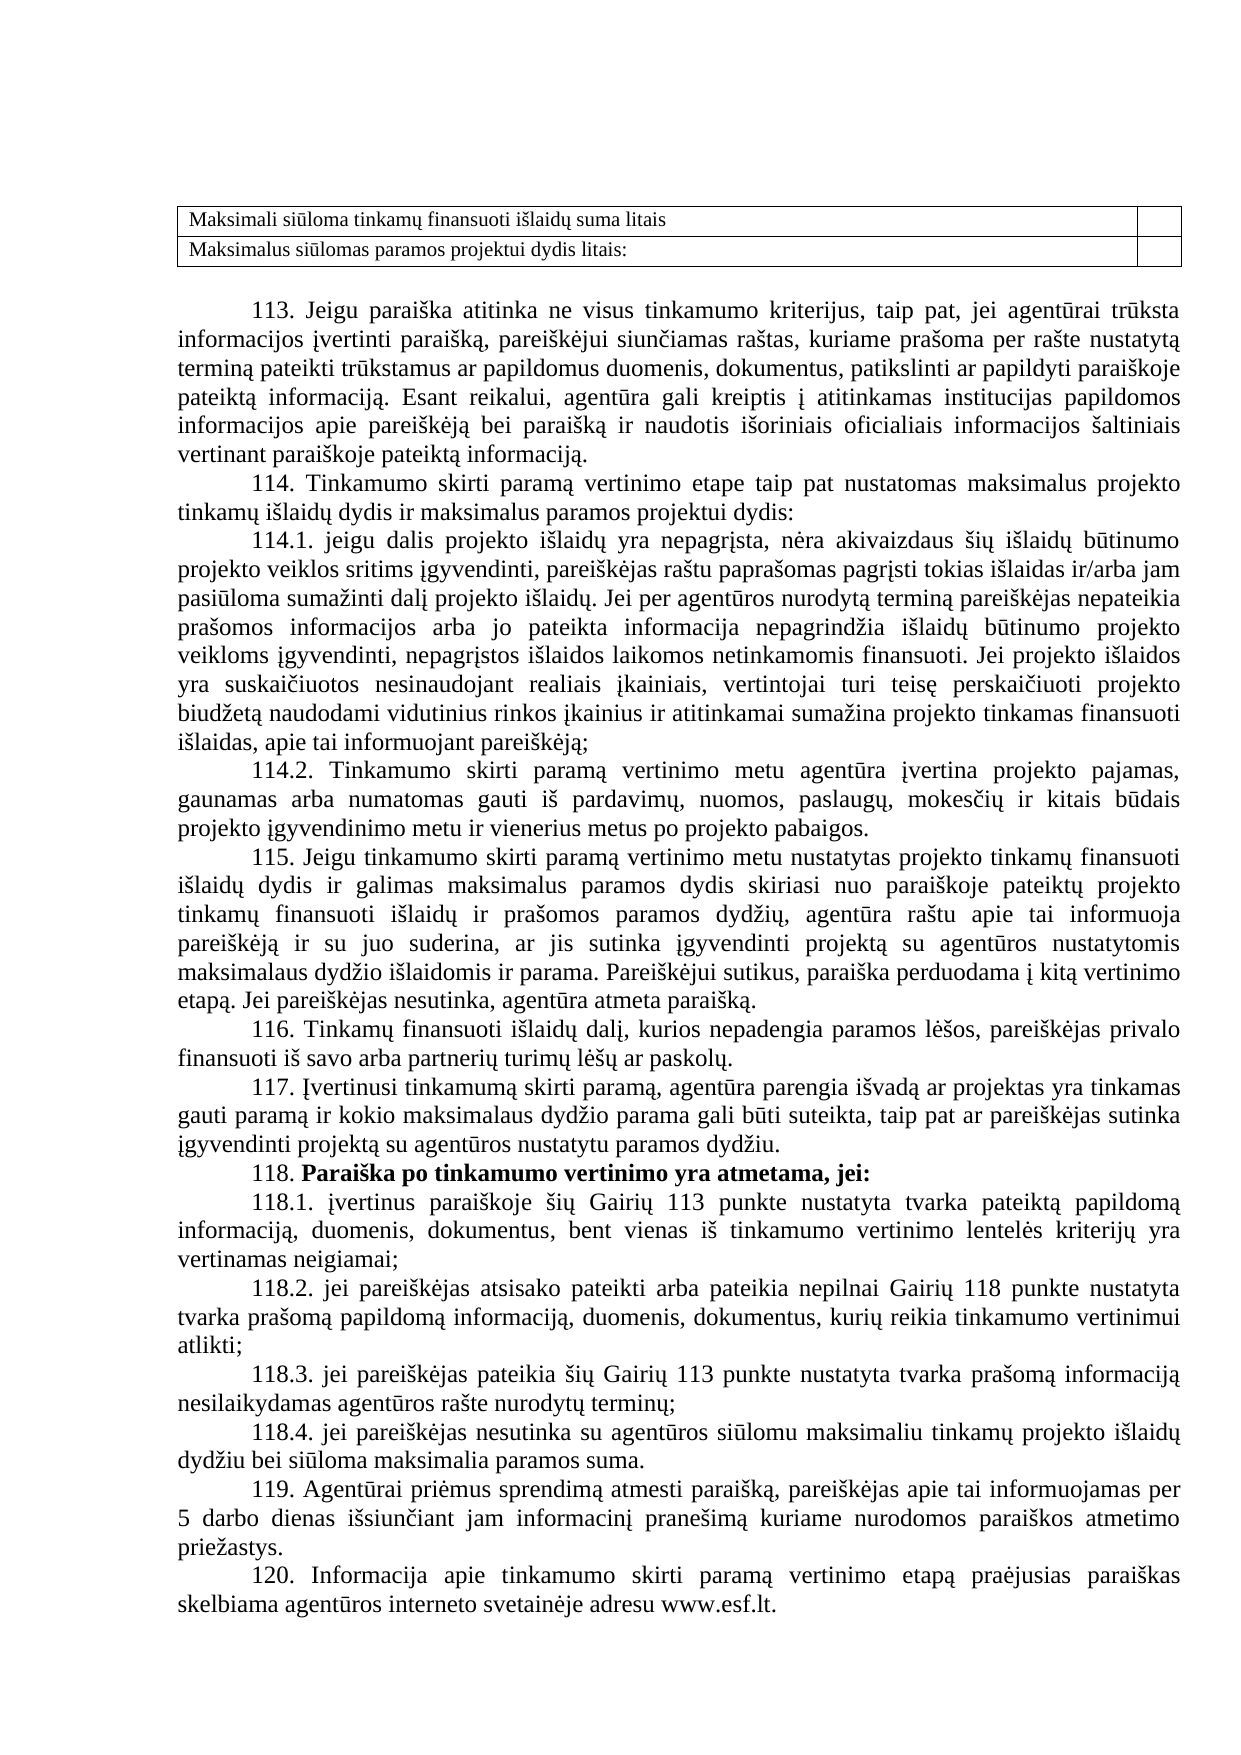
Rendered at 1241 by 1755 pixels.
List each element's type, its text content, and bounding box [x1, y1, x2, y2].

text 119. Agentūrai priėmus sprendimą atmesti paraišką, pareiškėjas apie tai informuojamas per 5 darbo dienas išsiunčiant jam informacinį pranešimą kuriame nurodomos paraiškos atmetimo priežastys. [177, 1474, 1181, 1560]
text 118.4. jei pareiškėjas nesutinka su agentūros siūlomu maksimaliu tinkamų projekto išlaidų dydžiu bei siūloma maksimalia paramos suma. [177, 1417, 1181, 1474]
table_cell Maksimalus siūlomas paramos projektui dydis litais: [178, 237, 1137, 266]
table_cell [1138, 237, 1181, 266]
text 113. Jeigu paraiška atitinka ne visus tinkamumo kriterijus, taip pat, jei agentūrai trūksta informacijos įvertinti paraišką, pareiškėjui siunčiamas raštas, kuriame prašoma per rašte nustatytą terminą pateikti trūkstamus ar papildomus duomenis, dokumentus, patikslinti ar papildyti paraiškoje pateiktą informaciją. Esant reikalui, agentūra gali kreiptis į atitinkamas institucijas papildomos informacijos apie pareiškėją bei paraišką ir naudotis išoriniais oficialiais informacijos šaltiniais vertinant paraiškoje pateiktą informaciją. [177, 295, 1181, 468]
table_header [1138, 207, 1181, 236]
text 114.2. Tinkamumo skirti paramą vertinimo metu agentūra įvertina projekto pajamas, gaunamas arba numatomas gauti iš pardavimų, nuomos, paslaugų, mokesčių ir kitais būdais projekto įgyvendinimo metu ir vienerius metus po projekto pabaigos. [177, 755, 1181, 842]
text 116. Tinkamų finansuoti išlaidų dalį, kurios nepadengia paramos lėšos, pareiškėjas privalo finansuoti iš savo arba partnerių turimų lėšų ar paskolų. [177, 1014, 1181, 1072]
text 118.3. jei pareiškėjas pateikia šių Gairių 113 punkte nustatyta tvarka prašomą informaciją nesilaikydamas agentūros rašte nurodytų terminų; [177, 1359, 1181, 1417]
text 120. Informacija apie tinkamumo skirti paramą vertinimo etapą praėjusias paraiškas skelbiama agentūros interneto svetainėje adresu www.esf.lt. [177, 1560, 1181, 1618]
text 118. Paraiška po tinkamumo vertinimo yra atmetama, jei: [177, 1158, 1181, 1187]
text 115. Jeigu tinkamumo skirti paramą vertinimo metu nustatytas projekto tinkamų finansuoti išlaidų dydis ir galimas maksimalus paramos dydis skiriasi nuo paraiškoje pateiktų projekto tinkamų finansuoti išlaidų ir prašomos paramos dydžių, agentūra raštu apie tai informuoja pareiškėją ir su juo suderina, ar jis sutinka įgyvendinti projektą su agentūros nustatytomis maksimalaus dydžio išlaidomis ir parama. Pareiškėjui sutikus, paraiška perduodama į kitą vertinimo etapą. Jei pareiškėjas nesutinka, agentūra atmeta paraišką. [177, 842, 1181, 1014]
text 118.1. įvertinus paraiškoje šių Gairių 113 punkte nustatyta tvarka pateiktą papildomą informaciją, duomenis, dokumentus, bent vienas iš tinkamumo vertinimo lentelės kriterijų yra vertinamas neigiamai; [177, 1187, 1181, 1273]
text 114.1. jeigu dalis projekto išlaidų yra nepagrįsta, nėra akivaizdaus šių išlaidų būtinumo projekto veiklos sritims įgyvendinti, pareiškėjas raštu paprašomas pagrįsti tokias išlaidas ir/arba jam pasiūloma sumažinti dalį projekto išlaidų. Jei per agentūros nurodytą terminą pareiškėjas nepateikia prašomos informacijos arba jo pateikta informacija nepagrindžia išlaidų būtinumo projekto veikloms įgyvendinti, nepagrįstos išlaidos laikomos netinkamomis finansuoti. Jei projekto išlaidos yra suskaičiuotos nesinaudojant realiais įkainiais, vertintojai turi teisę perskaičiuoti projekto biudžetą naudodami vidutinius rinkos įkainius ir atitinkamai sumažina projekto tinkamas finansuoti išlaidas, apie tai informuojant pareiškėją; [177, 525, 1181, 755]
table_header Maksimali siūloma tinkamų finansuoti išlaidų suma litais [178, 207, 1137, 236]
text 114. Tinkamumo skirti paramą vertinimo etape taip pat nustatomas maksimalus projekto tinkamų išlaidų dydis ir maksimalus paramos projektui dydis: [177, 468, 1181, 525]
text 118.2. jei pareiškėjas atsisako pateikti arba pateikia nepilnai Gairių 118 punkte nustatyta tvarka prašomą papildomą informaciją, duomenis, dokumentus, kurių reikia tinkamumo vertinimui atlikti; [177, 1273, 1181, 1359]
text 117. Įvertinusi tinkamumą skirti paramą, agentūra parengia išvadą ar projektas yra tinkamas gauti paramą ir kokio maksimalaus dydžio parama gali būti suteikta, taip pat ar pareiškėjas sutinka įgyvendinti projektą su agentūros nustatytu paramos dydžiu. [177, 1072, 1181, 1158]
